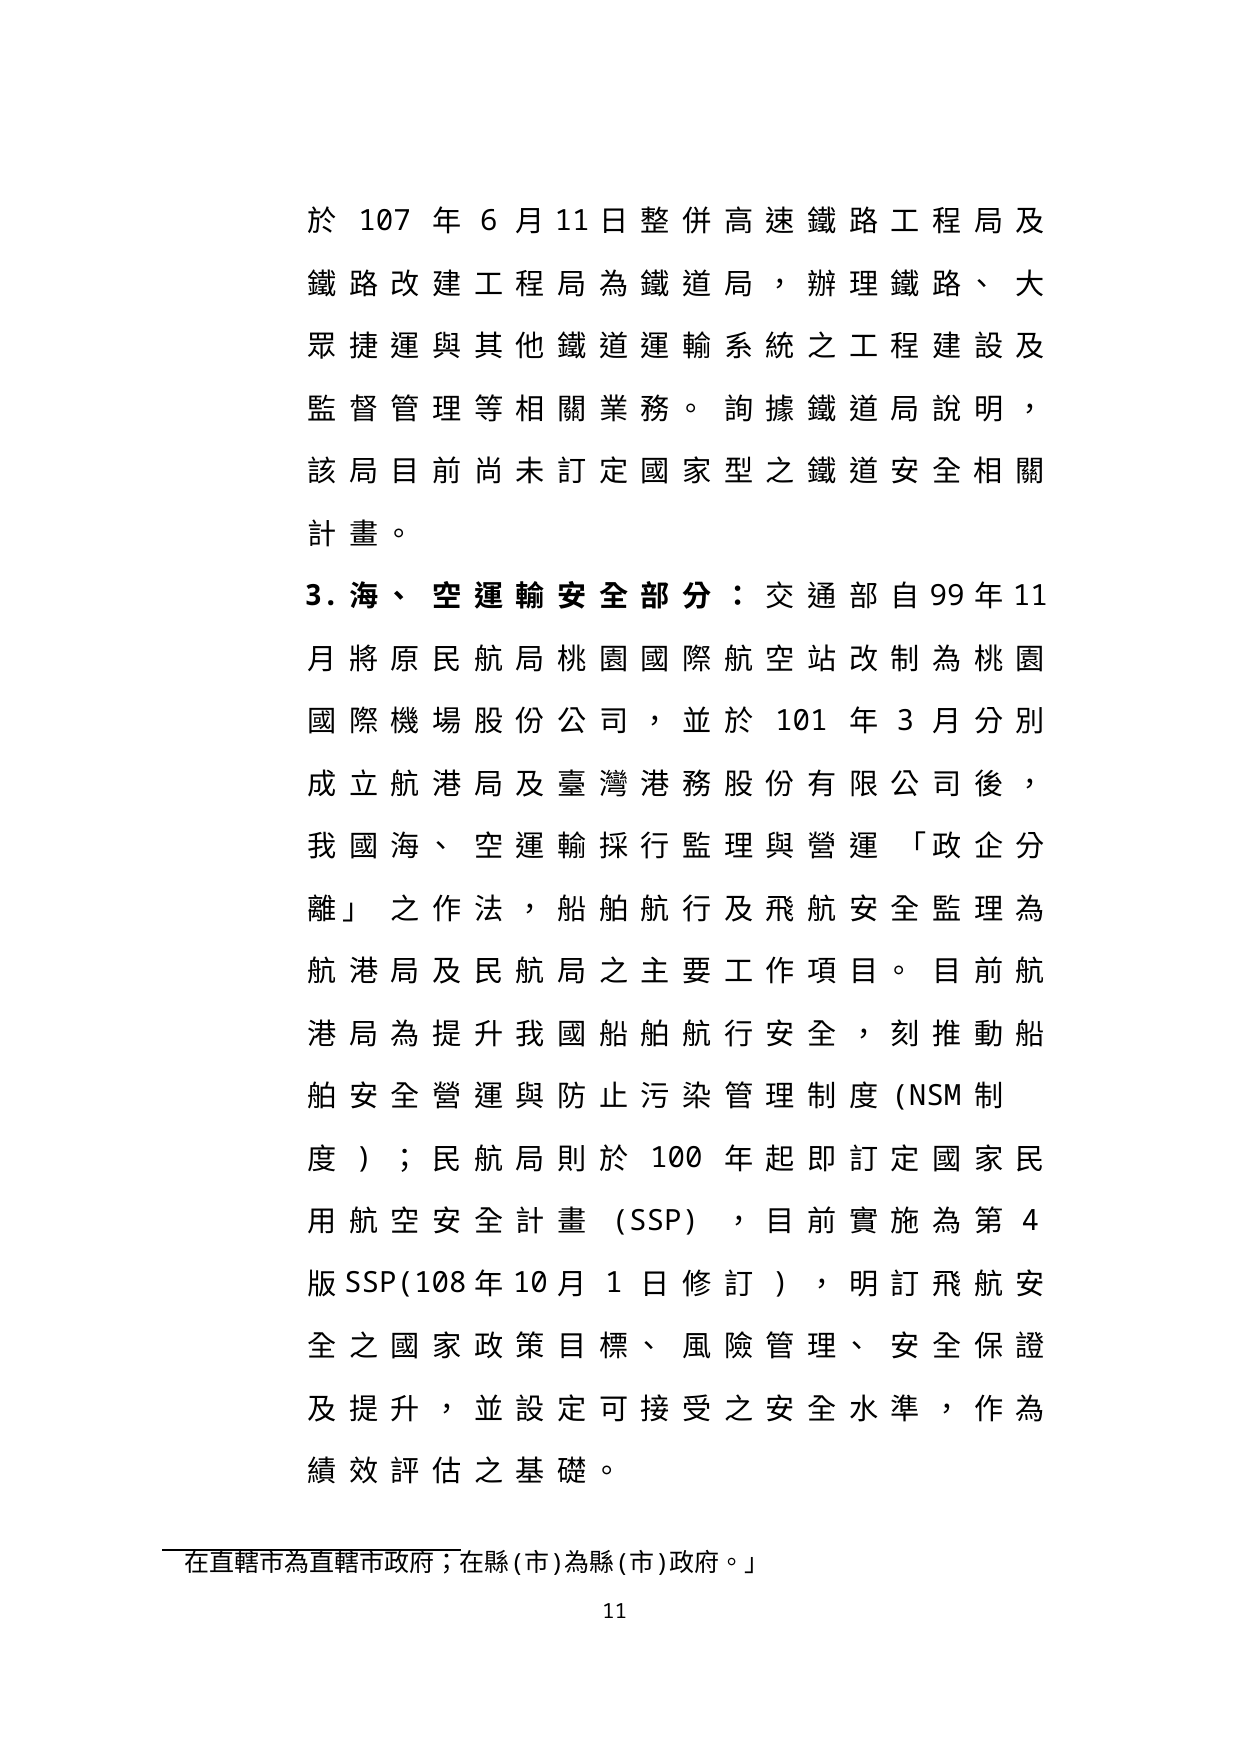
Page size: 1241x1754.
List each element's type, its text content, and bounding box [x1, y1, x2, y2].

text 3.海、空運輸安全部分：交通部自99年11月將原民航局桃園國際航空站改制為桃園國際機場股份公司，並於101年3月分別成立航港局及臺灣港務股份有限公司後，我國海、空運輸採行監理與營運「政企分離」之作法，船舶航行及飛航安全監理為航港局及民航局之主要工作項目。目前航港局為提升我國船舶航行安全，刻推動船舶安全營運與防止污染管理制度(NSM制度)；民航局則於100年起即訂定國家民用航空安全計畫(SSP)，目前實施為第4版SSP(108年10月1日修訂)，明訂飛航安全之國家政策目標、風險管理、安全保證及提升，並設定可接受之安全水準，作為績效評估之基礎。 [264, 552, 1051, 1490]
text 在直轄市為直轄市政府；在縣(市)為縣(市)政府。」 [162, 1550, 1064, 1577]
text 2.鐵道安全部分：交通部依法掌理鐵路行車安全之策劃與監督事項。又依據鐵路法第4條規定，鐵路(包括國營鐵路-臺鐵、公有民營鐵路-高鐵、專用鐵路-阿里山林業鐵路及臺灣糖業鐵路)由交通部管理或監督；另依據大眾捷運法第4條規定，大眾捷運系統之主管機關在中央為交通部。交通部前配合政府組織改造等，於107年6月11日整併高速鐵路工程局及鐵路改建工程局為鐵道局，辦理鐵路、大眾捷運與其他鐵道運輸系統之工程建設及監督管理等相關業務。詢據鐵道局說明，該局目前尚未訂定國家型之鐵道安全相關計畫。 [264, 177, 1051, 552]
